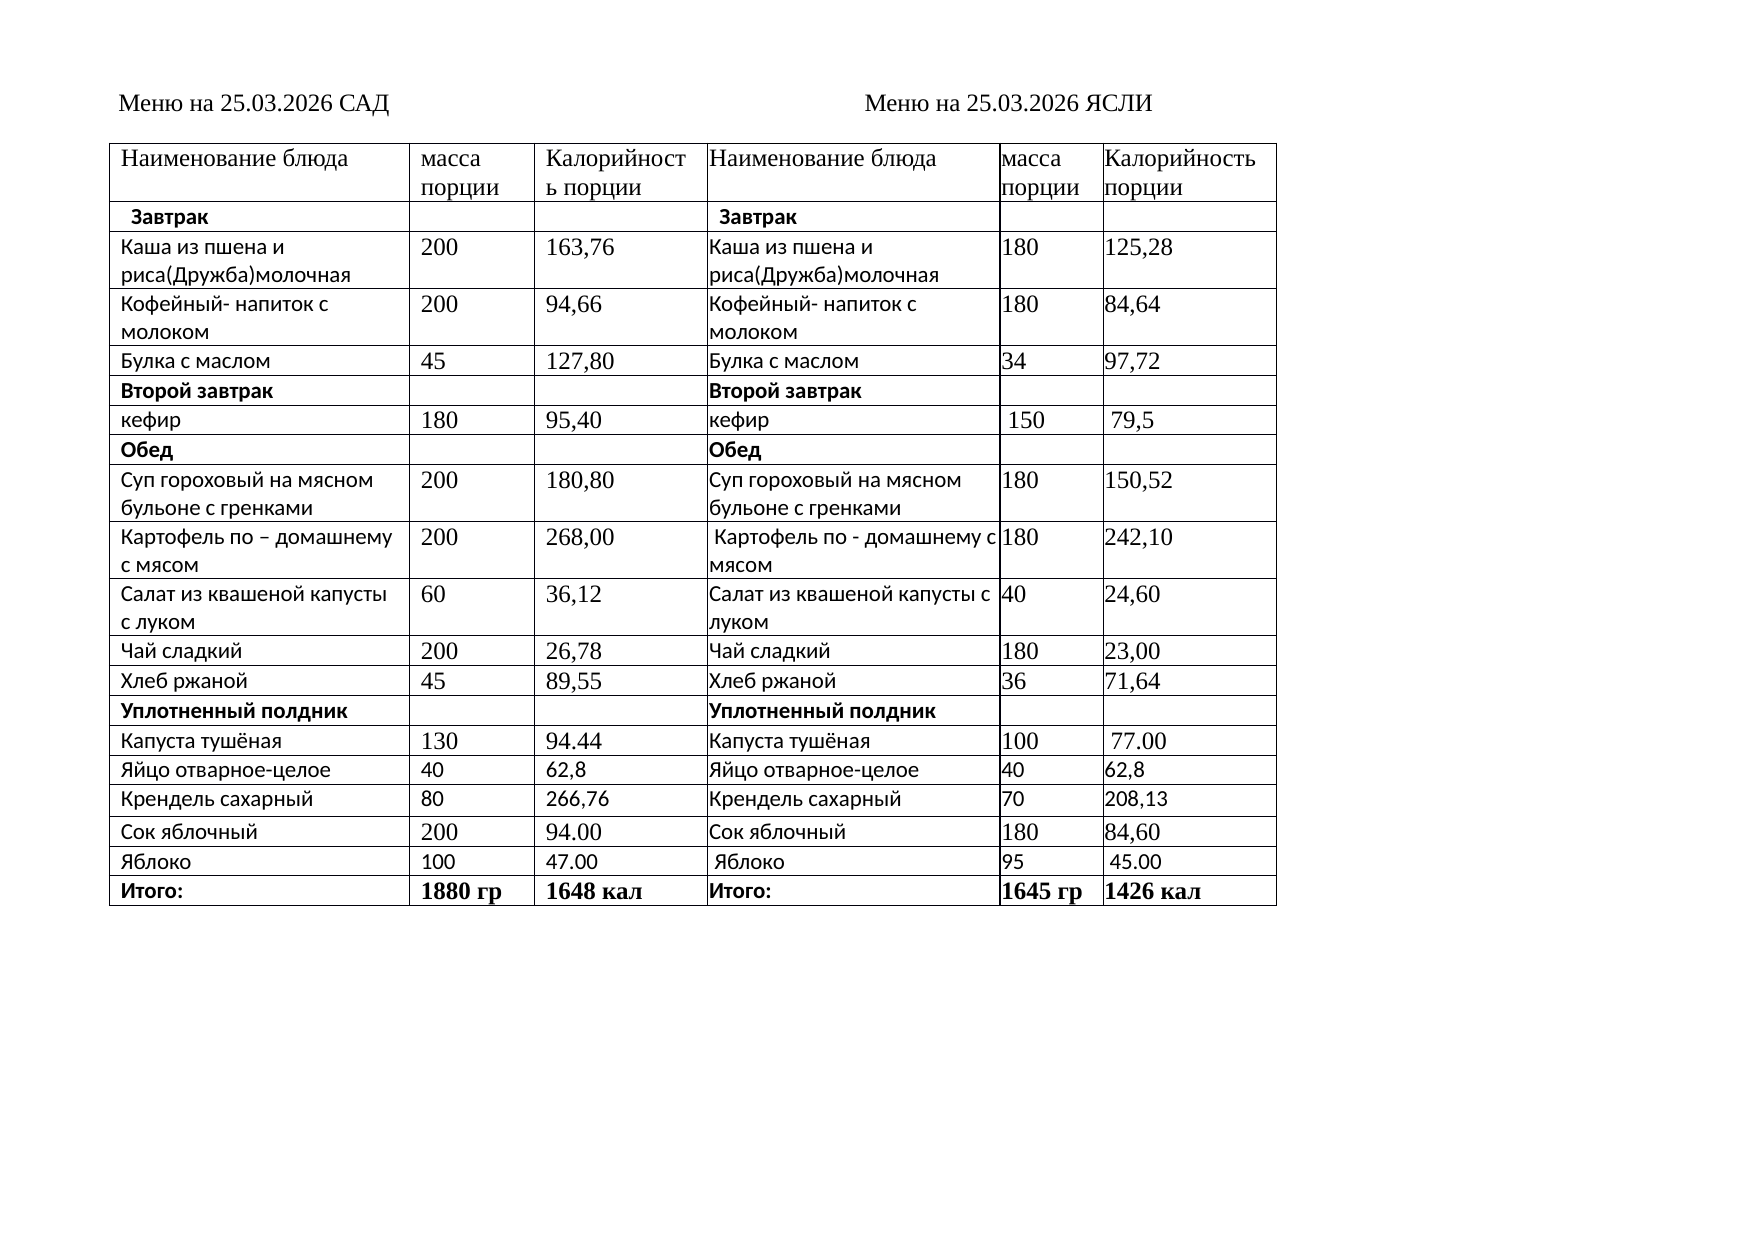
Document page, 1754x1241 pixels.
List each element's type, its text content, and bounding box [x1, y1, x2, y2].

table_cell 180 [1001, 465, 1103, 521]
table_cell 180 [1001, 817, 1103, 846]
table_cell 208,13 [1104, 785, 1276, 816]
table_cell [1001, 376, 1103, 404]
table_cell 97,72 [1104, 346, 1276, 375]
table_cell Кофейный- напиток с молоком [110, 289, 409, 345]
table_cell Картофель по - домашнему с мясом [708, 522, 999, 578]
table_cell Сок яблочный [110, 817, 409, 846]
table_cell 62,8 [535, 756, 707, 783]
table_cell [1104, 435, 1276, 464]
table_cell Яйцо отварное-целое [708, 756, 999, 783]
table_cell 1426 кал [1104, 876, 1276, 905]
table_cell 45 [410, 666, 534, 695]
table_header Наименование блюда [708, 144, 999, 201]
table_header масса порции [1001, 144, 1103, 201]
table_cell 95 [1001, 847, 1103, 875]
table_cell 77.00 [1104, 726, 1276, 754]
table_cell Яблоко [110, 847, 409, 875]
table_cell Яйцо отварное-целое [110, 756, 409, 783]
table_cell 180 [1001, 232, 1103, 288]
table_cell 200 [410, 232, 534, 288]
table_cell 180 [1001, 522, 1103, 578]
table_cell 36 [1001, 666, 1103, 695]
table_cell 163,76 [535, 232, 707, 288]
table_cell Капуста тушёная [708, 726, 999, 754]
table_cell Капуста тушёная [110, 726, 409, 754]
table_cell Каша из пшена и риса(Дружба)молочная [708, 232, 999, 288]
table_cell Каша из пшена и риса(Дружба)молочная [110, 232, 409, 288]
table_cell 150,52 [1104, 465, 1276, 521]
table_header масса порции [410, 144, 534, 201]
table_cell Салат из квашеной капусты с луком [708, 579, 999, 635]
table_header Наименование блюда [110, 144, 409, 201]
table_cell Завтрак [110, 202, 409, 231]
table_cell 150 [1001, 406, 1103, 434]
table_cell Суп гороховый на мясном бульоне с гренками [110, 465, 409, 521]
table_cell 26,78 [535, 636, 707, 665]
table_cell 60 [410, 579, 534, 635]
table_cell [535, 376, 707, 404]
table_cell Булка с маслом [110, 346, 409, 375]
table_cell [410, 435, 534, 464]
table_cell 40 [410, 756, 534, 783]
table_cell Кофейный- напиток с молоком [708, 289, 999, 345]
table_cell 130 [410, 726, 534, 754]
table_cell 94,66 [535, 289, 707, 345]
table_cell 266,76 [535, 785, 707, 816]
table_cell 200 [410, 636, 534, 665]
table_cell 79,5 [1104, 406, 1276, 434]
table_cell [1104, 376, 1276, 404]
table_cell 100 [1001, 726, 1103, 754]
table_cell [1104, 202, 1276, 231]
table_cell 84,64 [1104, 289, 1276, 345]
table_cell [1001, 435, 1103, 464]
table_cell [535, 202, 707, 231]
table_cell 127,80 [535, 346, 707, 375]
table_cell 125,28 [1104, 232, 1276, 288]
table_cell 1645 гр [1001, 876, 1103, 905]
table_cell 89,55 [535, 666, 707, 695]
table_cell 95,40 [535, 406, 707, 434]
table_cell Булка с маслом [708, 346, 999, 375]
table_cell Завтрак [708, 202, 999, 231]
table_cell 71,64 [1104, 666, 1276, 695]
table_cell Уплотненный полдник [708, 696, 999, 725]
table_cell Картофель по – домашнему с мясом [110, 522, 409, 578]
table_cell Сок яблочный [708, 817, 999, 846]
table_cell 36,12 [535, 579, 707, 635]
table_cell Обед [708, 435, 999, 464]
table_cell 180,80 [535, 465, 707, 521]
table_cell Второй завтрак [110, 376, 409, 404]
table_cell Итого: [708, 876, 999, 905]
table_cell 47.00 [535, 847, 707, 875]
table_cell 40 [1001, 579, 1103, 635]
table_cell Хлеб ржаной [708, 666, 999, 695]
table_cell 1648 кал [535, 876, 707, 905]
table_cell [410, 376, 534, 404]
table_cell 70 [1001, 785, 1103, 816]
table_cell Обед [110, 435, 409, 464]
table_cell 80 [410, 785, 534, 816]
table_cell 1880 гр [410, 876, 534, 905]
table_cell [1001, 696, 1103, 725]
table_cell Яблоко [708, 847, 999, 875]
table_cell 94.44 [535, 726, 707, 754]
table_cell [410, 696, 534, 725]
text Меню на 25.03.2026 САД Меню на 25.03.2026 ЯСЛИ [118, 88, 1636, 117]
table_cell 40 [1001, 756, 1103, 783]
table_cell 24,60 [1104, 579, 1276, 635]
table_cell Хлеб ржаной [110, 666, 409, 695]
table_cell 45.00 [1104, 847, 1276, 875]
table_cell 180 [1001, 636, 1103, 665]
table_cell кефир [708, 406, 999, 434]
table_cell Чай сладкий [110, 636, 409, 665]
table_cell Крендель сахарный [110, 785, 409, 816]
table_cell 45 [410, 346, 534, 375]
table_cell [410, 202, 534, 231]
table_cell 200 [410, 465, 534, 521]
table_cell Чай сладкий [708, 636, 999, 665]
table_cell 268,00 [535, 522, 707, 578]
table_cell 100 [410, 847, 534, 875]
table_cell 23,00 [1104, 636, 1276, 665]
table_cell 200 [410, 817, 534, 846]
table_cell 34 [1001, 346, 1103, 375]
table_cell 180 [410, 406, 534, 434]
table_cell [535, 696, 707, 725]
table_cell 180 [1001, 289, 1103, 345]
table_cell [535, 435, 707, 464]
table_cell Салат из квашеной капусты с луком [110, 579, 409, 635]
table_header Калорийность порции [535, 144, 707, 201]
table_cell 200 [410, 522, 534, 578]
table_cell Суп гороховый на мясном бульоне с гренками [708, 465, 999, 521]
table_cell 200 [410, 289, 534, 345]
table_cell [1001, 202, 1103, 231]
table_cell 242,10 [1104, 522, 1276, 578]
table_cell 94.00 [535, 817, 707, 846]
table_cell Уплотненный полдник [110, 696, 409, 725]
table_cell [1104, 696, 1276, 725]
table_header Калорийность порции [1104, 144, 1276, 201]
table_cell Второй завтрак [708, 376, 999, 404]
table_cell кефир [110, 406, 409, 434]
table_cell Итого: [110, 876, 409, 905]
table_cell 84,60 [1104, 817, 1276, 846]
table_cell 62,8 [1104, 756, 1276, 783]
table_cell Крендель сахарный [708, 785, 999, 816]
